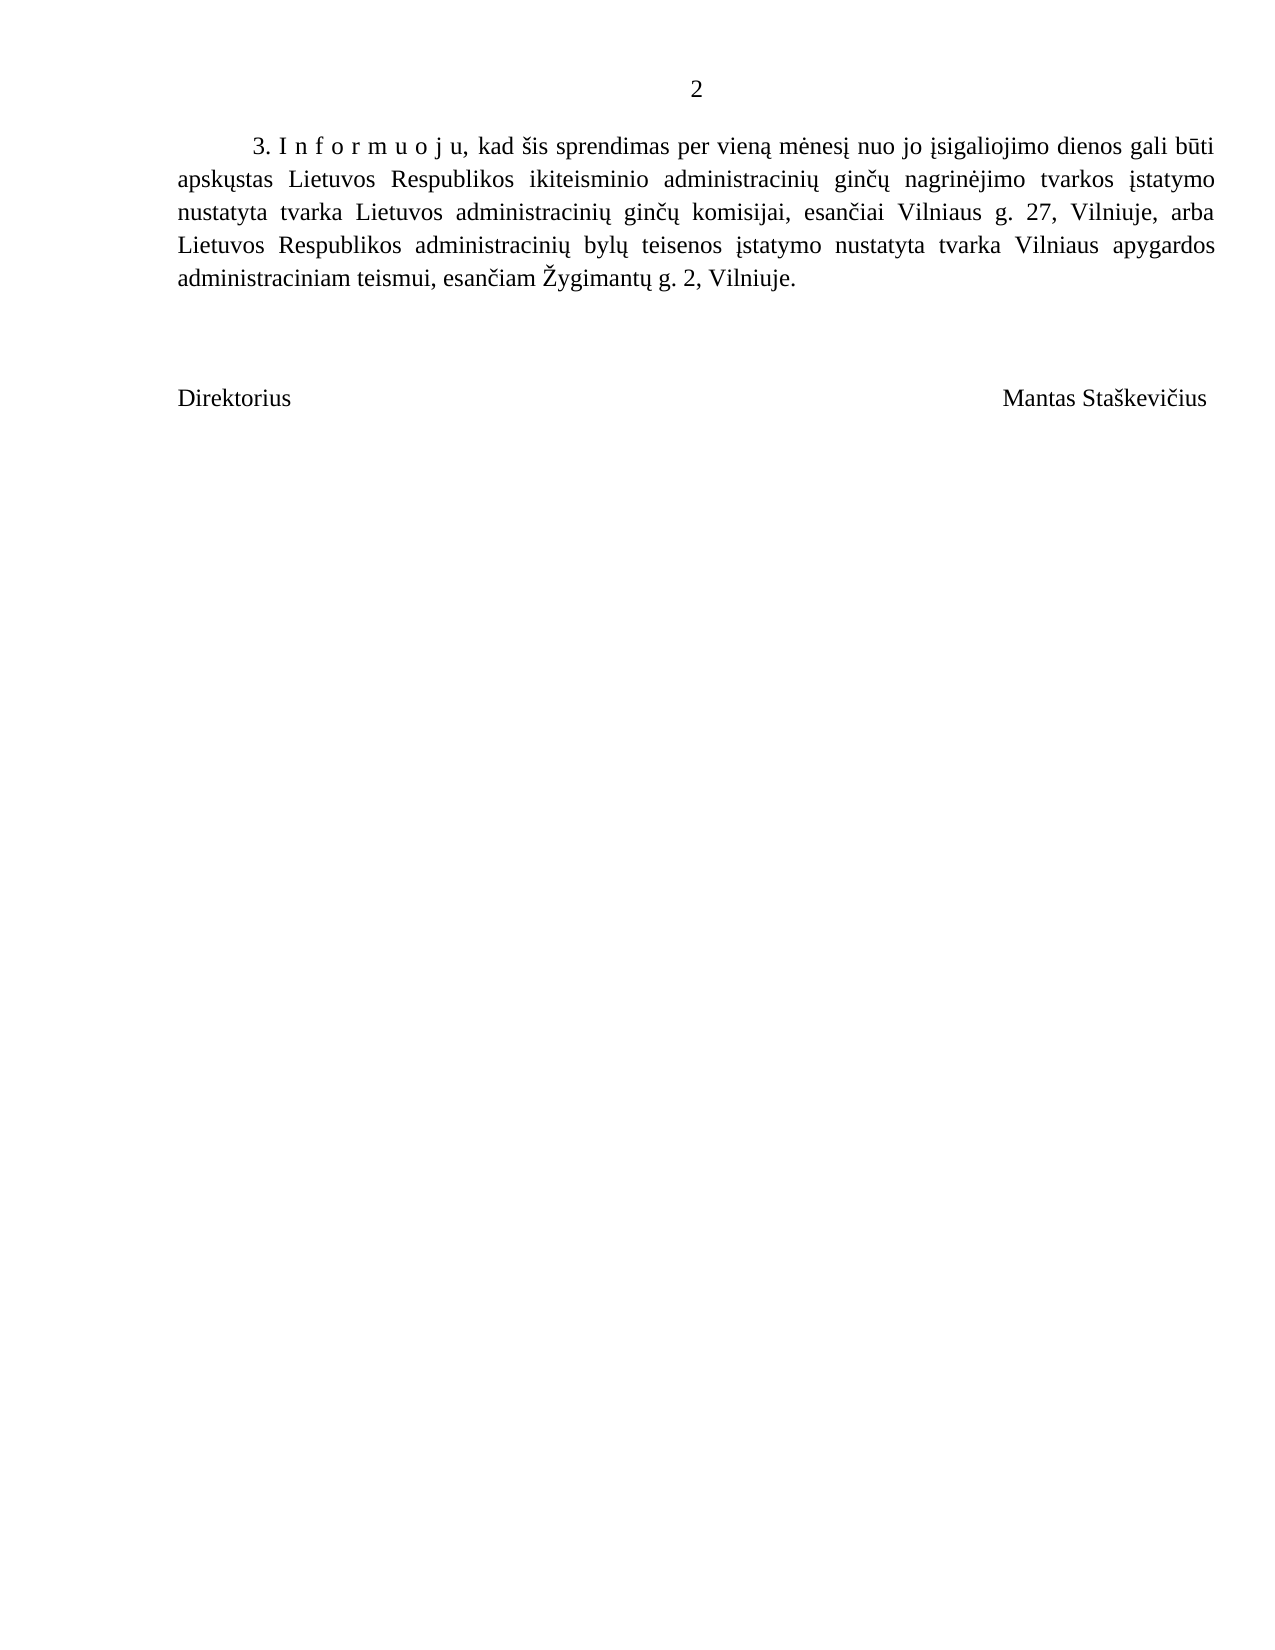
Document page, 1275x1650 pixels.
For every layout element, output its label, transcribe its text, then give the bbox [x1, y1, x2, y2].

text 3. I n f o r m u o j u, kad šis sprendimas per vieną mėnesį nuo jo įsigaliojimo dienos gali būti apskųstas Lietuvos Respublikos ikiteisminio administracinių ginčų nagrinėjimo tvarkos įstatymo nustatyta tvarka Lietuvos administracinių ginčų komisijai, esančiai Vilniaus g. 27, Vilniuje, arba Lietuvos Respublikos administracinių bylų teisenos įstatymo nustatyta tvarka Vilniaus apygardos administraciniam teismui, esančiam Žygimantų g. 2, Vilniuje. [177, 131, 1216, 292]
text Direktorius Mantas Staškevičius [177, 383, 1211, 411]
